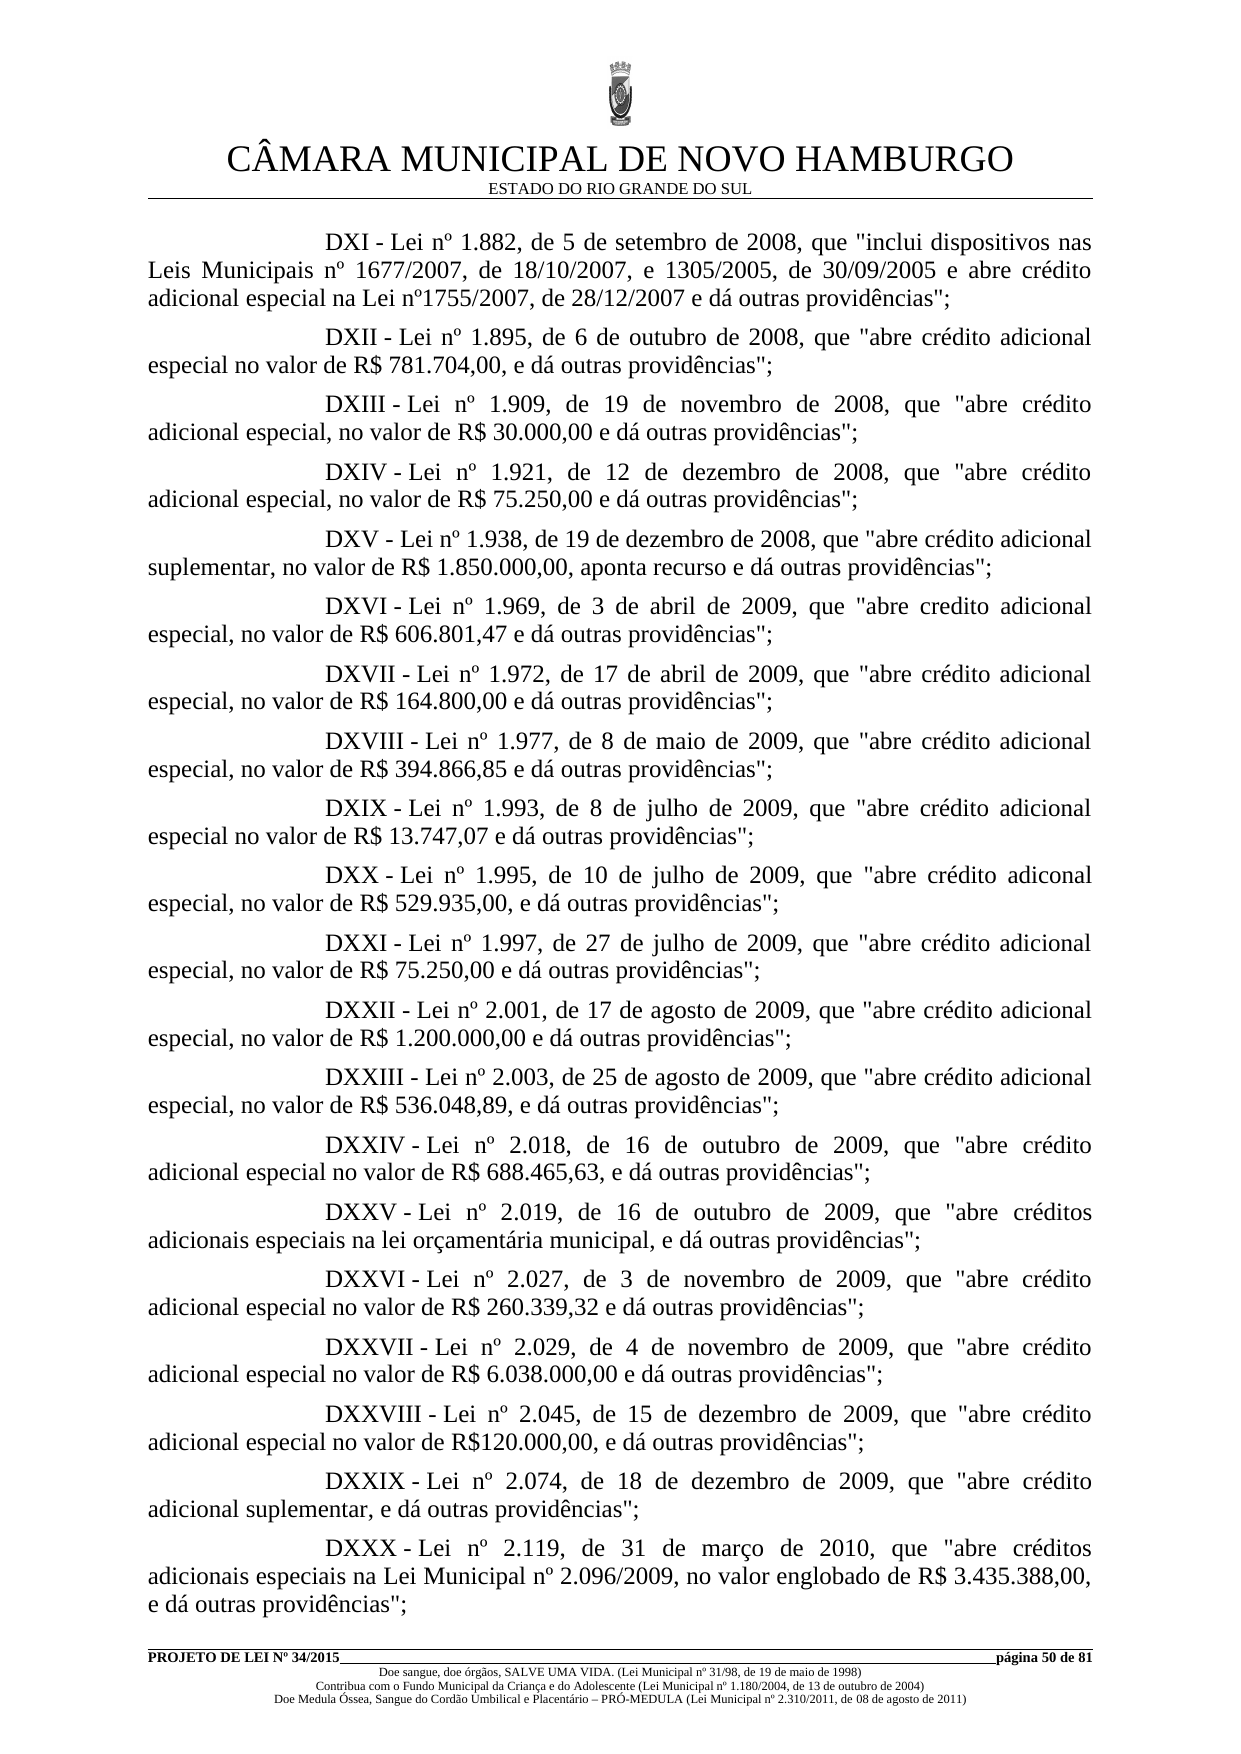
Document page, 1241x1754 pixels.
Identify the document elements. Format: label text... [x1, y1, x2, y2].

list Lei nº 2.074, de 18 de dezembro de 2009, que "abre crédito adicional suplementar, e dá outras providências"; [148, 1467, 1093, 1523]
list Lei nº 1.882, de 5 de setembro de 2008, que "inclui dispositivos nas Leis Municipais nº 1677/2007, de 18/10/2007, e 1305/2005, de 30/09/2005 e abre crédito adicional especial na Lei nº1755/2007, de 28/12/2007 e dá outras providências"; [148, 228, 1093, 311]
list Lei nº 1.921, de 12 de dezembro de 2008, que "abre crédito adicional especial, no valor de R$ 75.250,00 e dá outras providências"; [148, 458, 1093, 513]
list Lei nº 1.909, de 19 de novembro de 2008, que "abre crédito adicional especial, no valor de R$ 30.000,00 e dá outras providências"; [148, 391, 1093, 446]
list Lei nº 2.019, de 16 de outubro de 2009, que "abre créditos adicionais especiais na lei orçamentária municipal, e dá outras providências"; [148, 1198, 1093, 1253]
list Lei nº 1.972, de 17 de abril de 2009, que "abre crédito adicional especial, no valor de R$ 164.800,00 e dá outras providências"; [148, 660, 1093, 715]
list Lei nº 1.938, de 19 de dezembro de 2008, que "abre crédito adicional suplementar, no valor de R$ 1.850.000,00, aponta recurso e dá outras providências"; [148, 525, 1093, 581]
list Lei nº 1.969, de 3 de abril de 2009, que "abre credito adicional especial, no valor de R$ 606.801,47 e dá outras providências"; [148, 592, 1093, 648]
list Lei nº 2.045, de 15 de dezembro de 2009, que "abre crédito adicional especial no valor de R$120.000,00, e dá outras providências"; [148, 1400, 1093, 1455]
list Lei nº 1.895, de 6 de outubro de 2008, que "abre crédito adicional especial no valor de R$ 781.704,00, e dá outras providências"; [148, 323, 1093, 379]
list Lei nº 1.995, de 10 de julho de 2009, que "abre crédito adiconal especial, no valor de R$ 529.935,00, e dá outras providências"; [148, 862, 1093, 917]
list Lei nº 2.001, de 17 de agosto de 2009, que "abre crédito adicional especial, no valor de R$ 1.200.000,00 e dá outras providências"; [148, 996, 1093, 1052]
list Lei nº 2.119, de 31 de março de 2010, que "abre créditos adicionais especiais na Lei Municipal nº 2.096/2009, no valor englobado de R$ 3.435.388,00, e dá outras providências"; [148, 1534, 1093, 1618]
list Lei nº 2.018, de 16 de outubro de 2009, que "abre crédito adicional especial no valor de R$ 688.465,63, e dá outras providências"; [148, 1131, 1093, 1186]
list Lei nº 2.003, de 25 de agosto de 2009, que "abre crédito adicional especial, no valor de R$ 536.048,89, e dá outras providências"; [148, 1063, 1093, 1119]
list Lei nº 1.997, de 27 de julho de 2009, que "abre crédito adicional especial, no valor de R$ 75.250,00 e dá outras providências"; [148, 929, 1093, 984]
list Lei nº 2.029, de 4 de novembro de 2009, que "abre crédito adicional especial no valor de R$ 6.038.000,00 e dá outras providências"; [148, 1333, 1093, 1388]
list Lei nº 1.993, de 8 de julho de 2009, que "abre crédito adicional especial no valor de R$ 13.747,07 e dá outras providências"; [148, 794, 1093, 850]
list Lei nº 1.977, de 8 de maio de 2009, que "abre crédito adicional especial, no valor de R$ 394.866,85 e dá outras providências"; [148, 727, 1093, 782]
list Lei nº 2.027, de 3 de novembro de 2009, que "abre crédito adicional especial no valor de R$ 260.339,32 e dá outras providências"; [148, 1265, 1093, 1321]
